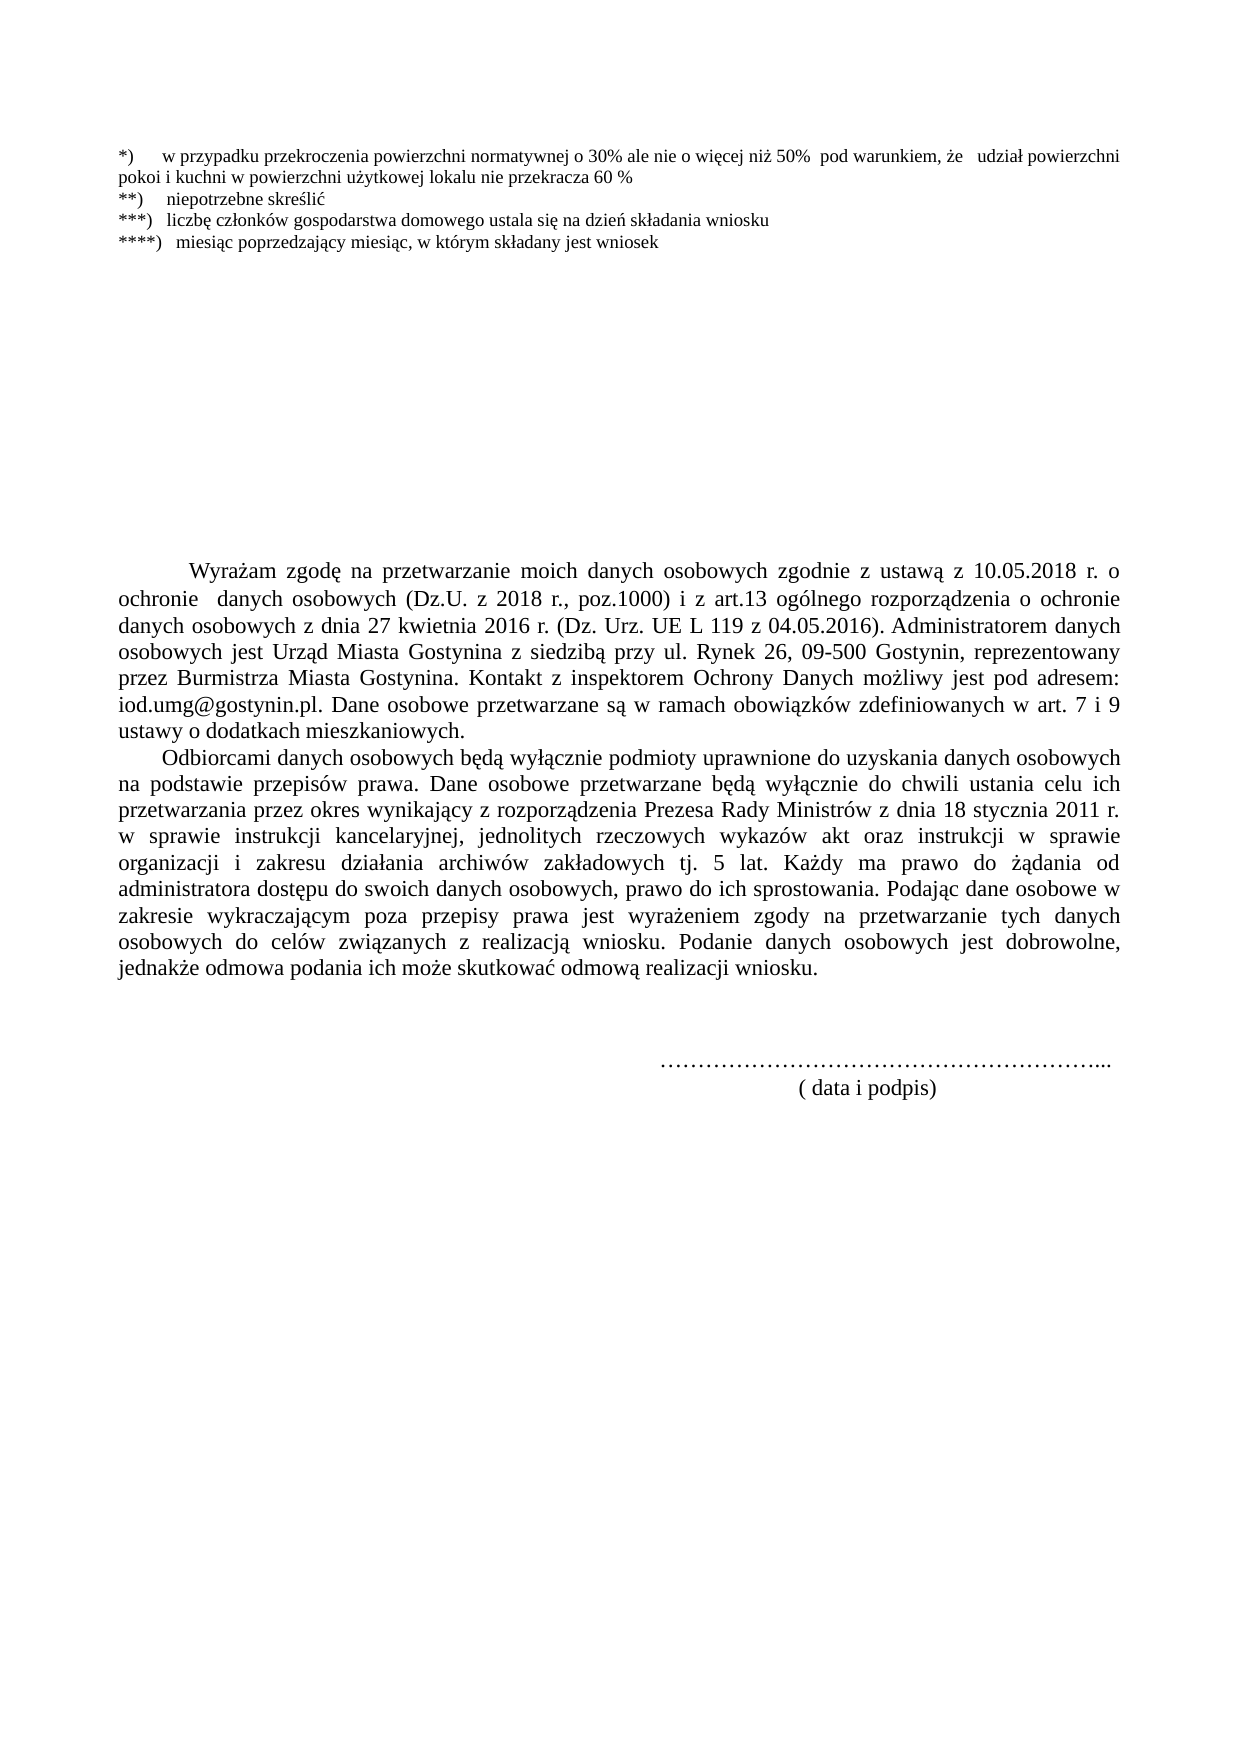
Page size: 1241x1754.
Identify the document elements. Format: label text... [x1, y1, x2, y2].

text *) w przypadku przekroczenia powierzchni normatywnej o 30% ale nie o więcej niż 50% pod warunkiem, że udział powierzchni pokoi i kuchni w powierzchni użytkowej lokalu nie przekracza 60 % [118, 144, 1122, 188]
text ****) miesiąc poprzedzający miesiąc, w którym składany jest wniosek [118, 231, 1122, 252]
text **) niepotrzebne skreślić [118, 188, 1122, 209]
text Wyrażam zgodę na przetwarzanie moich danych osobowych zgodnie z ustawą z 10.05.2018 r. o ochronie danych osobowych (Dz.U. z 2018 r., poz.1000) i z art.13 ogólnego rozporządzenia o ochronie danych osobowych z dnia 27 kwietnia 2016 r. (Dz. Urz. UE L 119 z 04.05.2016). Administratorem danych osobowych jest Urząd Miasta Gostynina z siedzibą przy ul. Rynek 26, 09-500 Gostynin, reprezentowany przez Burmistrza Miasta Gostynina. Kontakt z inspektorem Ochrony Danych możliwy jest pod adresem: iod.umg@gostynin.pl. Dane osobowe przetwarzane są w ramach obowiązków zdefiniowanych w art. 7 i 9 ustawy o dodatkach mieszkaniowych. [118, 554, 1122, 743]
text ***) liczbę członków gospodarstwa domowego ustala się na dzień składania wniosku [118, 209, 1122, 231]
text …………………………………………………... [118, 1043, 1122, 1074]
text ( data i podpis) [118, 1074, 1122, 1101]
text Odbiorcami danych osobowych będą wyłącznie podmioty uprawnione do uzyskania danych osobowych na podstawie przepisów prawa. Dane osobowe przetwarzane będą wyłącznie do chwili ustania celu ich przetwarzania przez okres wynikający z rozporządzenia Prezesa Rady Ministrów z dnia 18 stycznia 2011 r. w sprawie instrukcji kancelaryjnej, jednolitych rzeczowych wykazów akt oraz instrukcji w sprawie organizacji i zakresu działania archiwów zakładowych tj. 5 lat. Każdy ma prawo do żądania od administratora dostępu do swoich danych osobowych, prawo do ich sprostowania. Podając dane osobowe w zakresie wykraczającym poza przepisy prawa jest wyrażeniem zgody na przetwarzanie tych danych osobowych do celów związanych z realizacją wniosku. Podanie danych osobowych jest dobrowolne, jednakże odmowa podania ich może skutkować odmową realizacji wniosku. [118, 743, 1122, 981]
